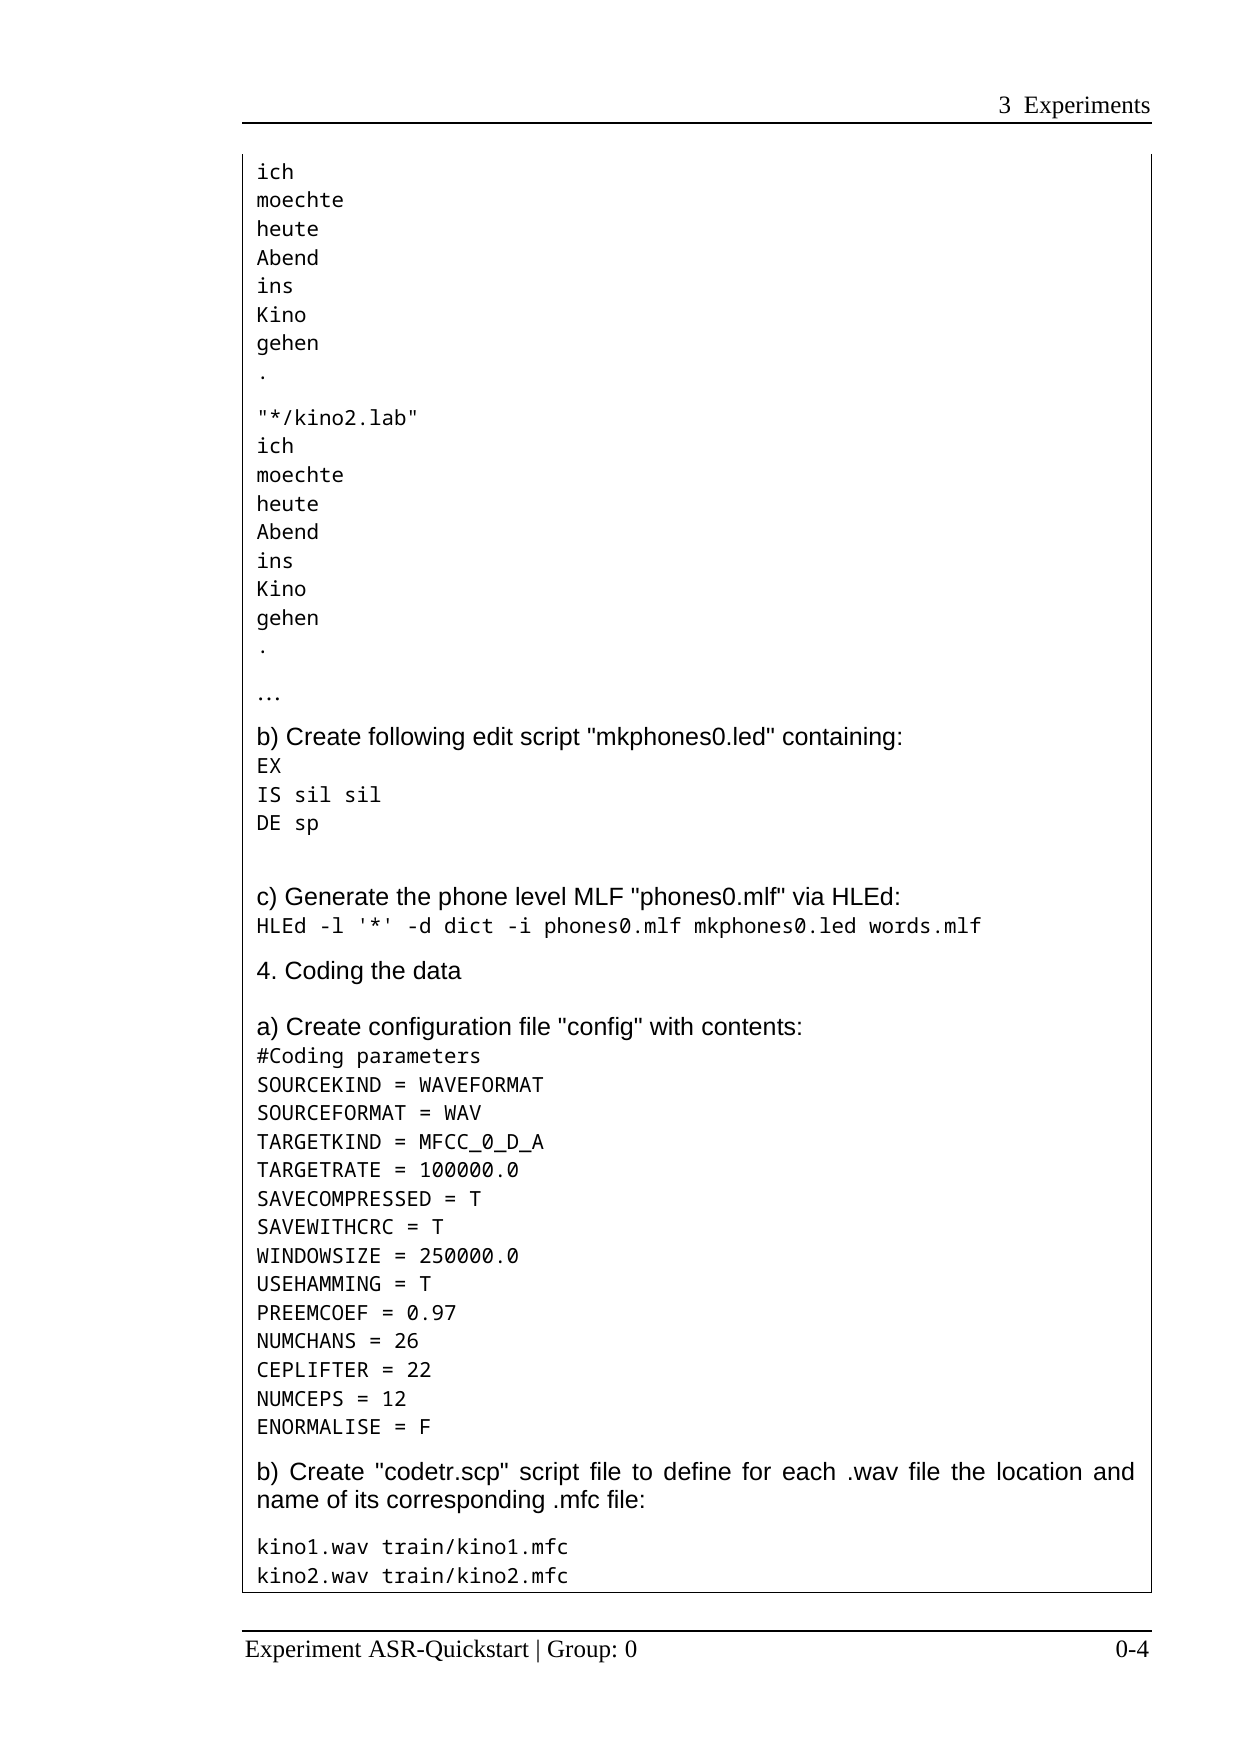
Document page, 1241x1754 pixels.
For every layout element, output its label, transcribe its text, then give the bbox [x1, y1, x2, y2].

text 4. Coding the data a) Create configuration file "config" with contents: #Coding parameters SOURCEKIND = WAVEFORMAT SOURCEFORMAT = WAV TARGETKIND = MFCC_0_D_A TARGETRATE = 100000.0 SAVECOMPRESSED = T SAVEWITHCRC = T WINDOWSIZE = 250000.0 USEHAMMING = T PREEMCOEF = 0.97 NUMCHANS = 26 CEPLIFTER = 22 NUMCEPS = 12 ENORMALISE = F [243, 954, 1151, 1441]
text b) Create "codetr.scp" script file to define for each .wav file the location and name of its corresponding .mfc file: [243, 1455, 1151, 1514]
text … [243, 674, 1151, 706]
text ich moechte heute Abend ins Kino gehen . [243, 154, 1151, 385]
text kino1.wav train/kino1.mfc kino2.wav train/kino2.mfc [243, 1529, 1151, 1592]
text "*/kino2.lab" ich moechte heute Abend ins Kino gehen . [243, 400, 1151, 660]
text c) Generate the phone level MLF "phones0.mlf" via HLEd: HLEd -l '*' -d dict -i phones0.mlf mkphones0.led words.mlf [243, 880, 1151, 939]
text b) Create following edit script "mkphones0.led" containing: EX IS sil sil DE sp [243, 720, 1151, 865]
